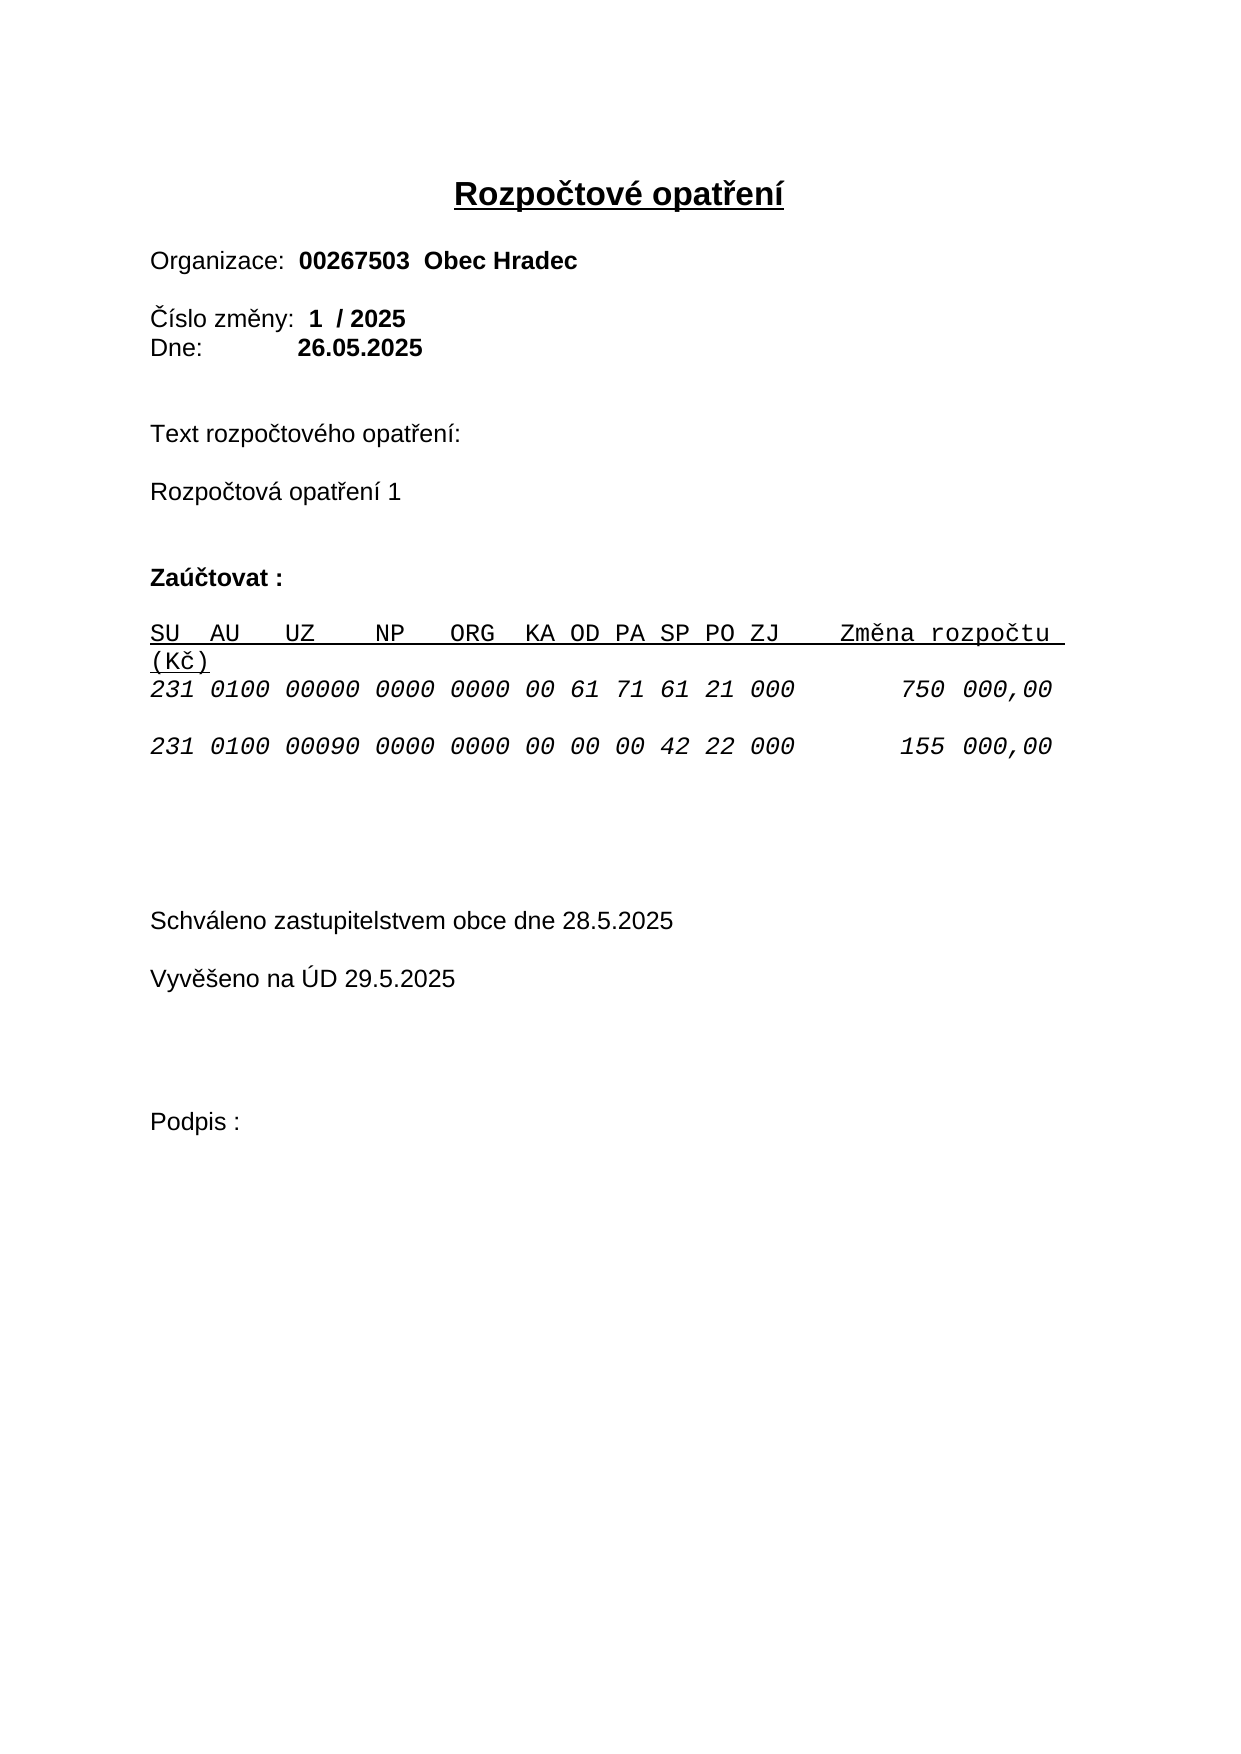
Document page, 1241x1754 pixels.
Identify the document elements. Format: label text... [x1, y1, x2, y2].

text Vyvěšeno na ÚD 29.5.2025 [150, 963, 1087, 992]
text Podpis : [150, 1107, 1087, 1136]
text SU AU UZ NP ORG KA OD PA SP PO ZJ Změna rozpočtu (Kč) [150, 620, 1087, 677]
subtitle Organizace: 00267503 Obec Hradec [150, 242, 1087, 275]
text Text rozpočtového opatření: [150, 419, 1087, 448]
subtitle Číslo změny: 1 / 2025 [150, 304, 1087, 333]
subtitle Dne: 26.05.2025 [150, 333, 1087, 361]
subtitle Zaúčtovat : [150, 563, 1087, 591]
text Rozpočtová opatření 1 [150, 476, 1087, 505]
text 231 0100 00090 0000 0000 00 00 00 42 22 000 155 000,00 [150, 734, 1087, 762]
text 231 0100 00000 0000 0000 00 61 71 61 21 000 750 000,00 [150, 677, 1087, 705]
subtitle Rozpočtové opatření [150, 174, 1087, 213]
text Schváleno zastupitelstvem obce dne 28.5.2025 [150, 906, 1087, 935]
